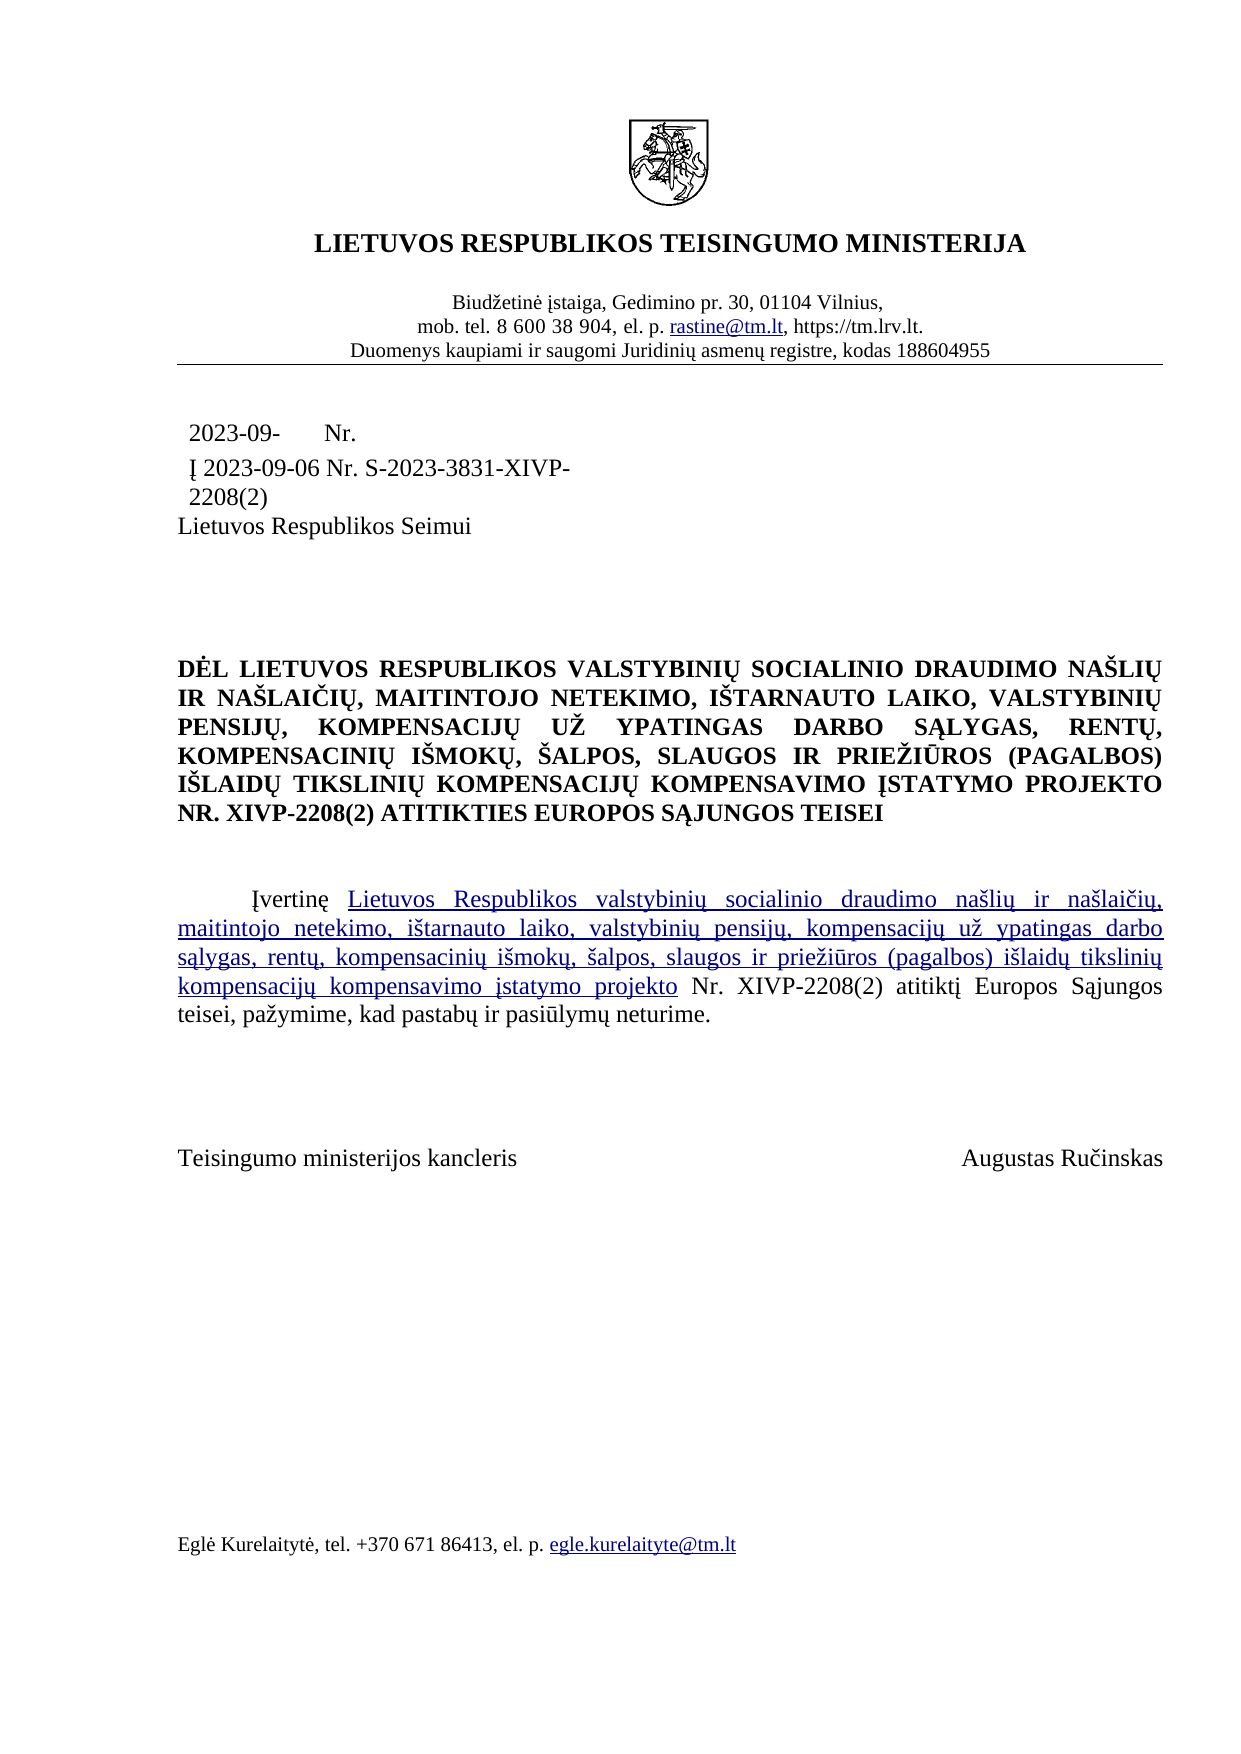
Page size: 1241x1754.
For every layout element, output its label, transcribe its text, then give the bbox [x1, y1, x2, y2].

text Įvertinę Lietuvos Respublikos valstybinių socialinio draudimo našlių ir našlaičių, maitintojo netekimo, ištarnauto laiko, valstybinių pensijų, kompensacijų už ypatingas darbo [177, 884, 1163, 938]
text Eglė Kurelaitytė, tel. +370 671 86413, el. p. egle.kurelaityte@tm.lt [177, 1532, 1163, 1556]
text Teisingumo ministerijos kancleris Augustas Ručinskas [177, 1143, 1163, 1172]
text Lietuvos Respublikos Seimui [177, 511, 1163, 539]
text sąlygas, rentų, kompensacinių išmokų, šalpos, slaugos ir priežiūros (pagalbos) išlaidų tikslinių [177, 939, 1163, 967]
table_cell Į 2023-09-06 Nr. S-2023-3831-XIVP-2208(2) [177, 453, 603, 511]
text Dėl Lietuvos Respublikos Valstybinių socialinio draudimo našlių ir našlaičių, maitintojo netekimo, ištarnauto laiko, valstybinių pensijų, kompensacijų už ypatingas darbo sąlygas, rentų, kompensacinių išmokų, šalpos, slaugos ir priežiūros (pagalbos) išlaidų tikslinių kompensacijų kompensavimo įstatymo PROJEKTO nr. XIVP-2208(2) atitikties Europos Sąjungos teisei [177, 654, 1163, 827]
table_header 2023-09- Nr. [177, 418, 603, 453]
text kompensacijų kompensavimo įstatymo projekto Nr. XIVP-2208(2) atitiktį Europos Sąjungos teisei, pažymime, kad pastabų ir pasiūlymų neturime. [177, 968, 1163, 1028]
